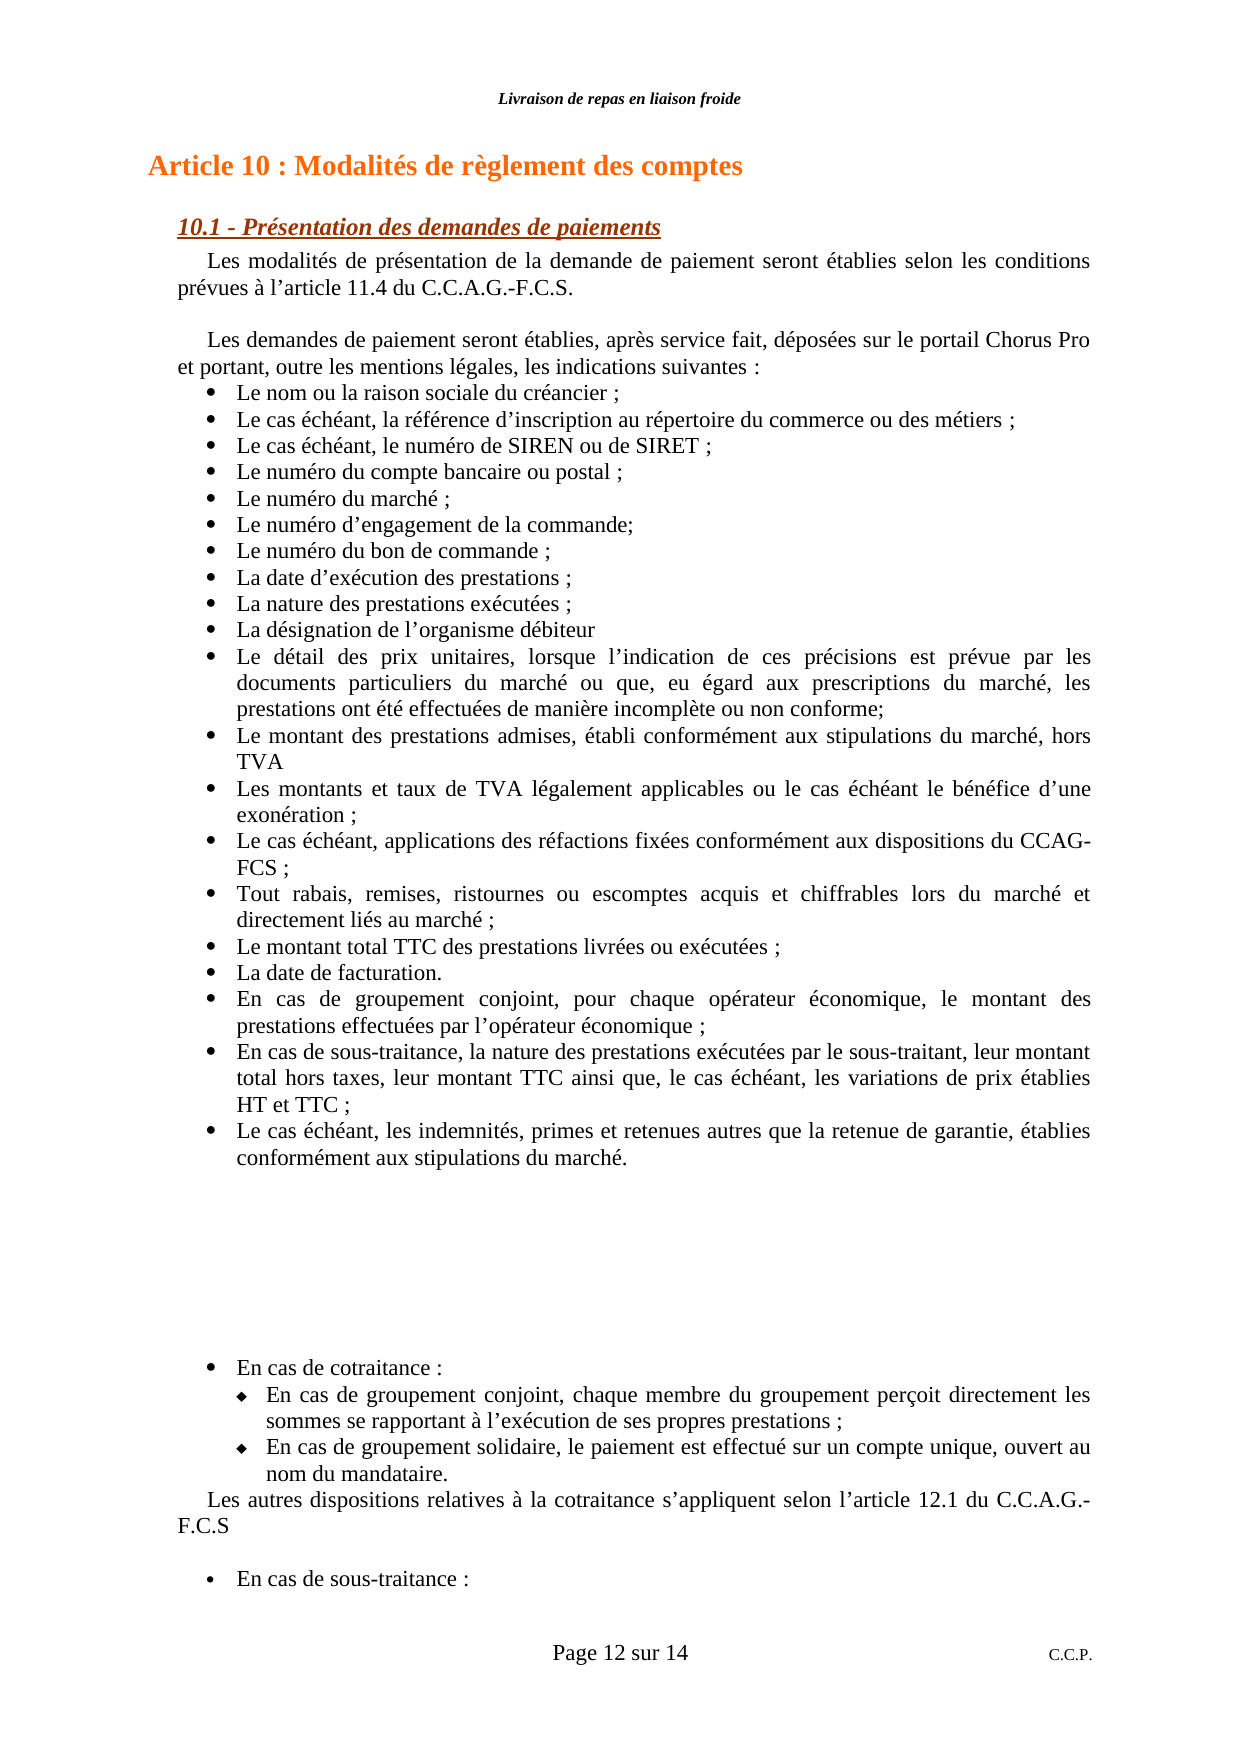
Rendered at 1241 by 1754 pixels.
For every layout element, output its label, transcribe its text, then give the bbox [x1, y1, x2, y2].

list Le détail des prix unitaires, lorsque l’indication de ces précisions est prévue par les documents particuliers du marché ou que, eu égard aux prescriptions du marché, les prestations ont été effectuées de manière incomplète ou non conforme; [207, 643, 1092, 722]
subtitle Article 10 : Modalités de règlement des comptes [148, 148, 1092, 181]
list Le cas échéant, le numéro de SIREN ou de SIRET ; [207, 432, 1092, 458]
list Le numéro du marché ; [207, 485, 1092, 511]
list En cas de groupement conjoint, pour chaque opérateur économique, le montant des prestations effectuées par l’opérateur économique ; [207, 985, 1092, 1038]
list La nature des prestations exécutées ; [207, 590, 1092, 616]
subtitle 10.1 - Présentation des demandes de paiements [177, 212, 1092, 241]
list En cas de sous-traitance : [207, 1565, 1092, 1592]
text Les demandes de paiement seront établies, après service fait, déposées sur le portail Chorus Pro et portant, outre les mentions légales, les indications suivantes : [177, 327, 1092, 379]
list La date d’exécution des prestations ; [207, 564, 1092, 590]
list Le numéro du compte bancaire ou postal ; [207, 458, 1092, 485]
list En cas de cotraitance : [207, 1354, 1092, 1381]
list Le numéro d’engagement de la commande; [207, 511, 1092, 537]
list Le montant total TTC des prestations livrées ou exécutées ; [207, 933, 1092, 959]
list En cas de groupement conjoint, chaque membre du groupement perçoit directement les sommes se rapportant à l’exécution de ses propres prestations ; [236, 1381, 1092, 1433]
text Les modalités de présentation de la demande de paiement seront établies selon les conditions prévues à l’article 11.4 du C.C.A.G.-F.C.S. [177, 247, 1092, 300]
list La désignation de l’organisme débiteur [207, 616, 1092, 643]
list Le nom ou la raison sociale du créancier ; [207, 379, 1092, 406]
list Le cas échéant, la référence d’inscription au répertoire du commerce ou des métiers ; [207, 406, 1092, 432]
list Tout rabais, remises, ristournes ou escomptes acquis et chiffrables lors du marché et directement liés au marché ; [207, 880, 1092, 933]
list En cas de groupement solidaire, le paiement est effectué sur un compte unique, ouvert au nom du mandataire. [236, 1433, 1092, 1486]
list Le montant des prestations admises, établi conformément aux stipulations du marché, hors TVA [207, 722, 1092, 774]
list La date de facturation. [207, 959, 1092, 985]
list En cas de sous-traitance, la nature des prestations exécutées par le sous-traitant, leur montant total hors taxes, leur montant TTC ainsi que, le cas échéant, les variations de prix établies HT et TTC ; [207, 1038, 1092, 1117]
list Les montants et taux de TVA légalement applicables ou le cas échéant le bénéfice d’une exonération ; [207, 774, 1092, 827]
list Le cas échéant, les indemnités, primes et retenues autres que la retenue de garantie, établies conformément aux stipulations du marché. [207, 1117, 1092, 1170]
list Le cas échéant, applications des réfactions fixées conformément aux dispositions du CCAG-FCS ; [207, 827, 1092, 880]
text Les autres dispositions relatives à la cotraitance s’appliquent selon l’article 12.1 du C.C.A.G.-F.C.S [177, 1486, 1092, 1539]
list Le numéro du bon de commande ; [207, 537, 1092, 564]
